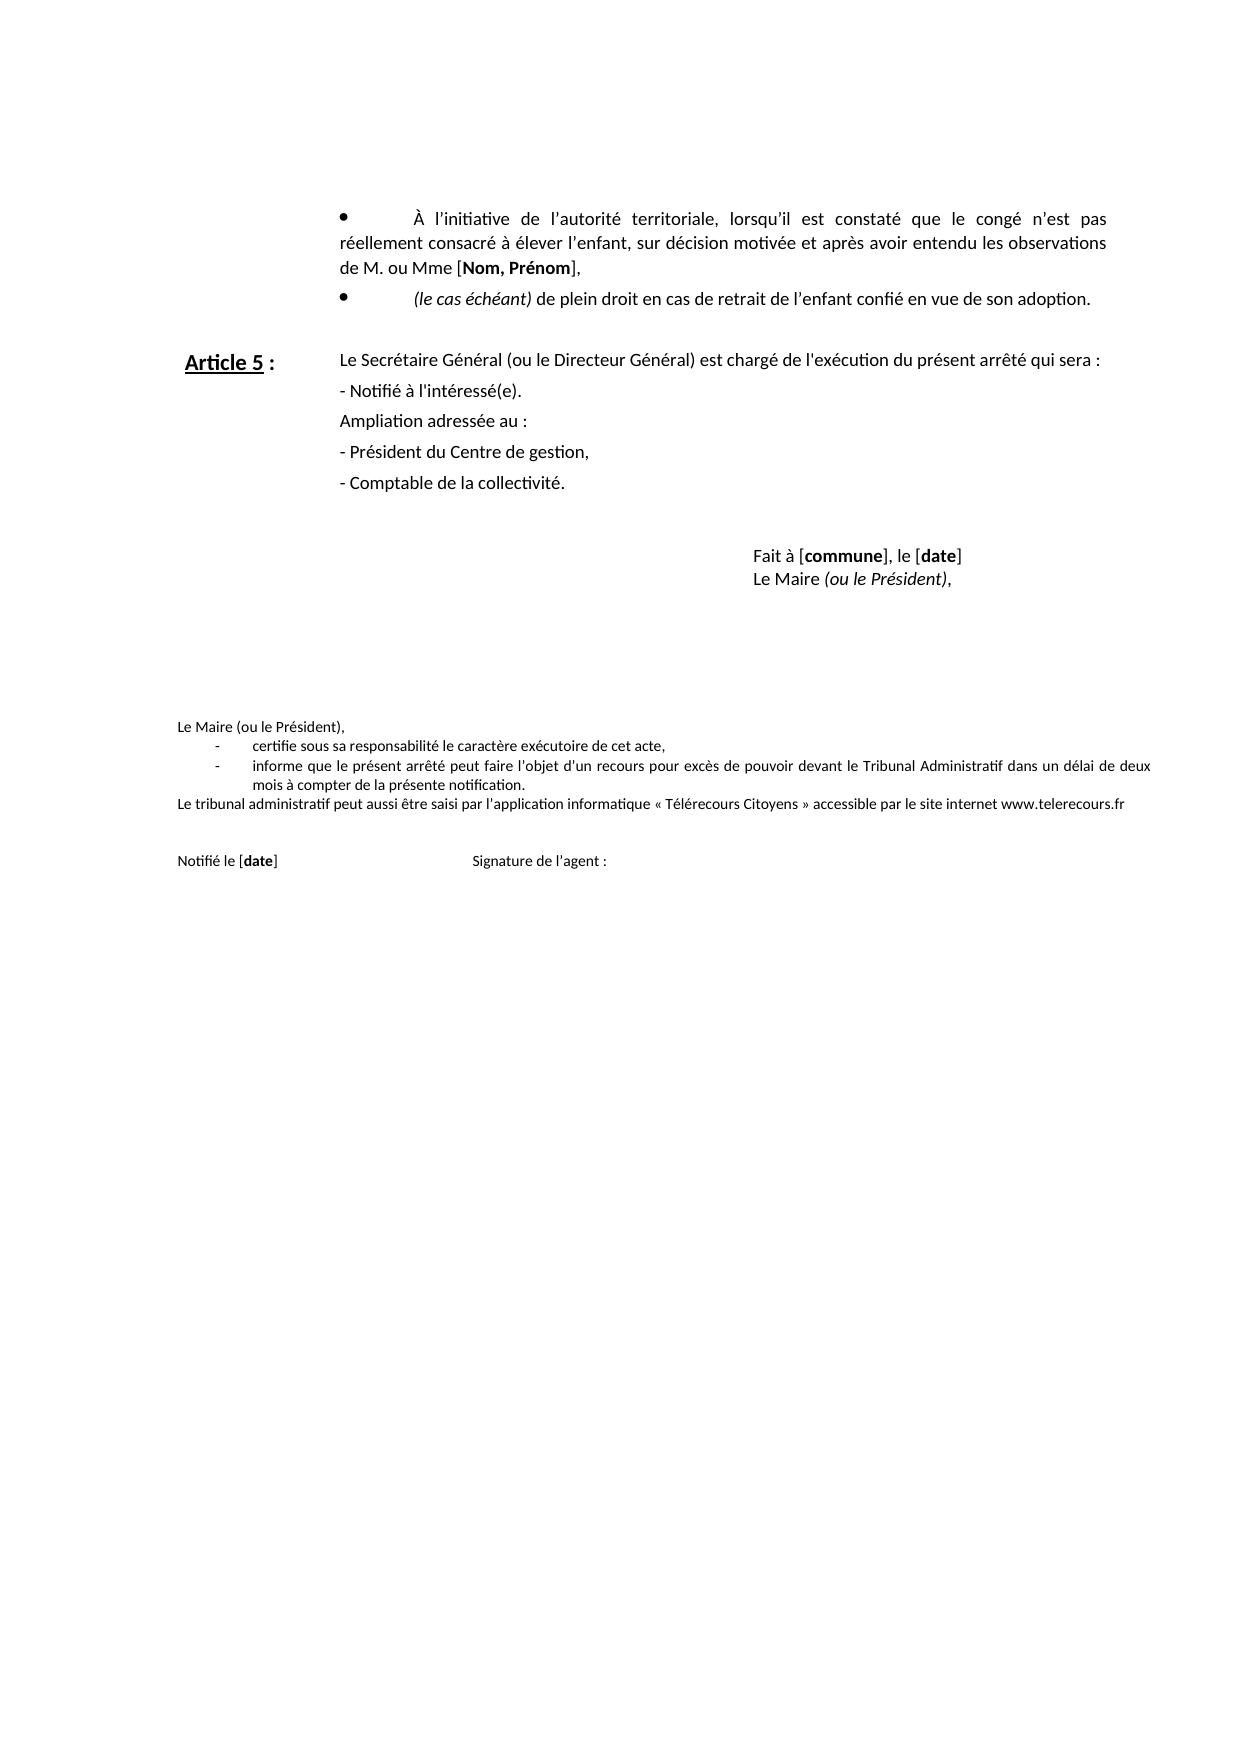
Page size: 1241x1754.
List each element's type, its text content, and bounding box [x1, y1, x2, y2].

text Fait à [commune], le [date] [753, 544, 1152, 567]
text Le Maire (ou le Président), [753, 567, 1152, 590]
list informe que le présent arrêté peut faire l’objet d’un recours pour excès de pouvoir devant le Tribunal Administratif dans un délai de deux mois à compter de la présente notification. [215, 756, 1152, 794]
list certifie sous sa responsabilité le caractère exécutoire de cet acte, [215, 737, 1152, 756]
table_cell Le congé parental peut également prendre fin de manière anticipée : à la demande de M. ou Mme [Nom, Prénom], À l’initiative de l’autorité territoriale, lorsqu’il est constaté que le congé n’est pas réellement consacré à élever l’enfant, sur décision motivée et après avoir entendu les observations de M. ou Mme [Nom, Prénom], (le cas échéant) de plein droit en cas de retrait de l’enfant confié en vue de son adoption. [332, 207, 1122, 348]
text Le Maire (ou le Président), [177, 718, 1152, 737]
table_cell [177, 207, 332, 348]
table_cell Article 5 : [177, 348, 332, 532]
table_cell Le Secrétaire Général (ou le Directeur Général) est chargé de l'exécution du présent arrêté qui sera : - Notifié à l'intéressé(e). Ampliation adressée au : - Président du Centre de gestion, - Comptable de la collectivité. [332, 348, 1122, 532]
text Notifié le [date] Signature de l’agent : [177, 851, 1152, 870]
text Le tribunal administratif peut aussi être saisi par l’application informatique « Télérecours Citoyens » accessible par le site internet www.telerecours.fr [177, 794, 1152, 813]
